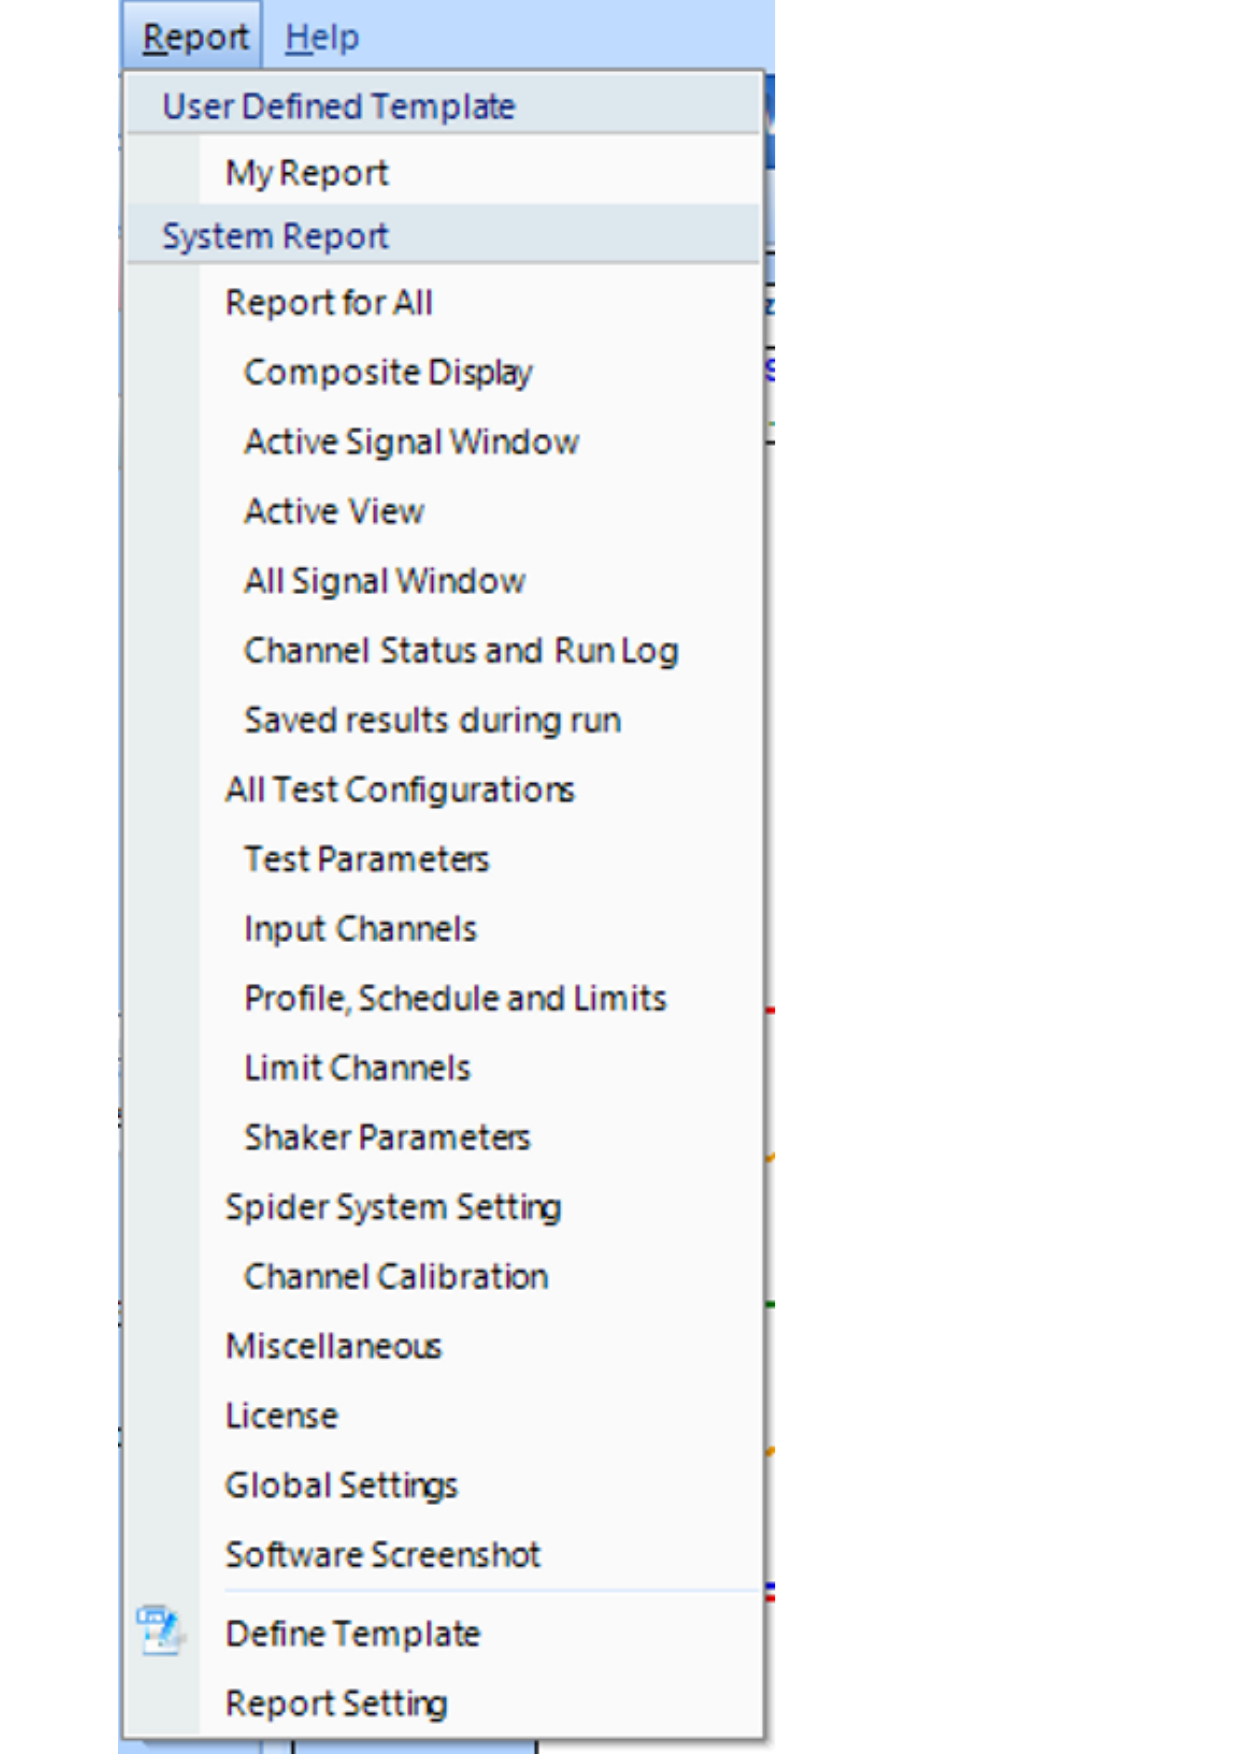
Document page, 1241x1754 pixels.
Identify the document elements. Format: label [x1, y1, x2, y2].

picture [118, 0, 775, 1754]
